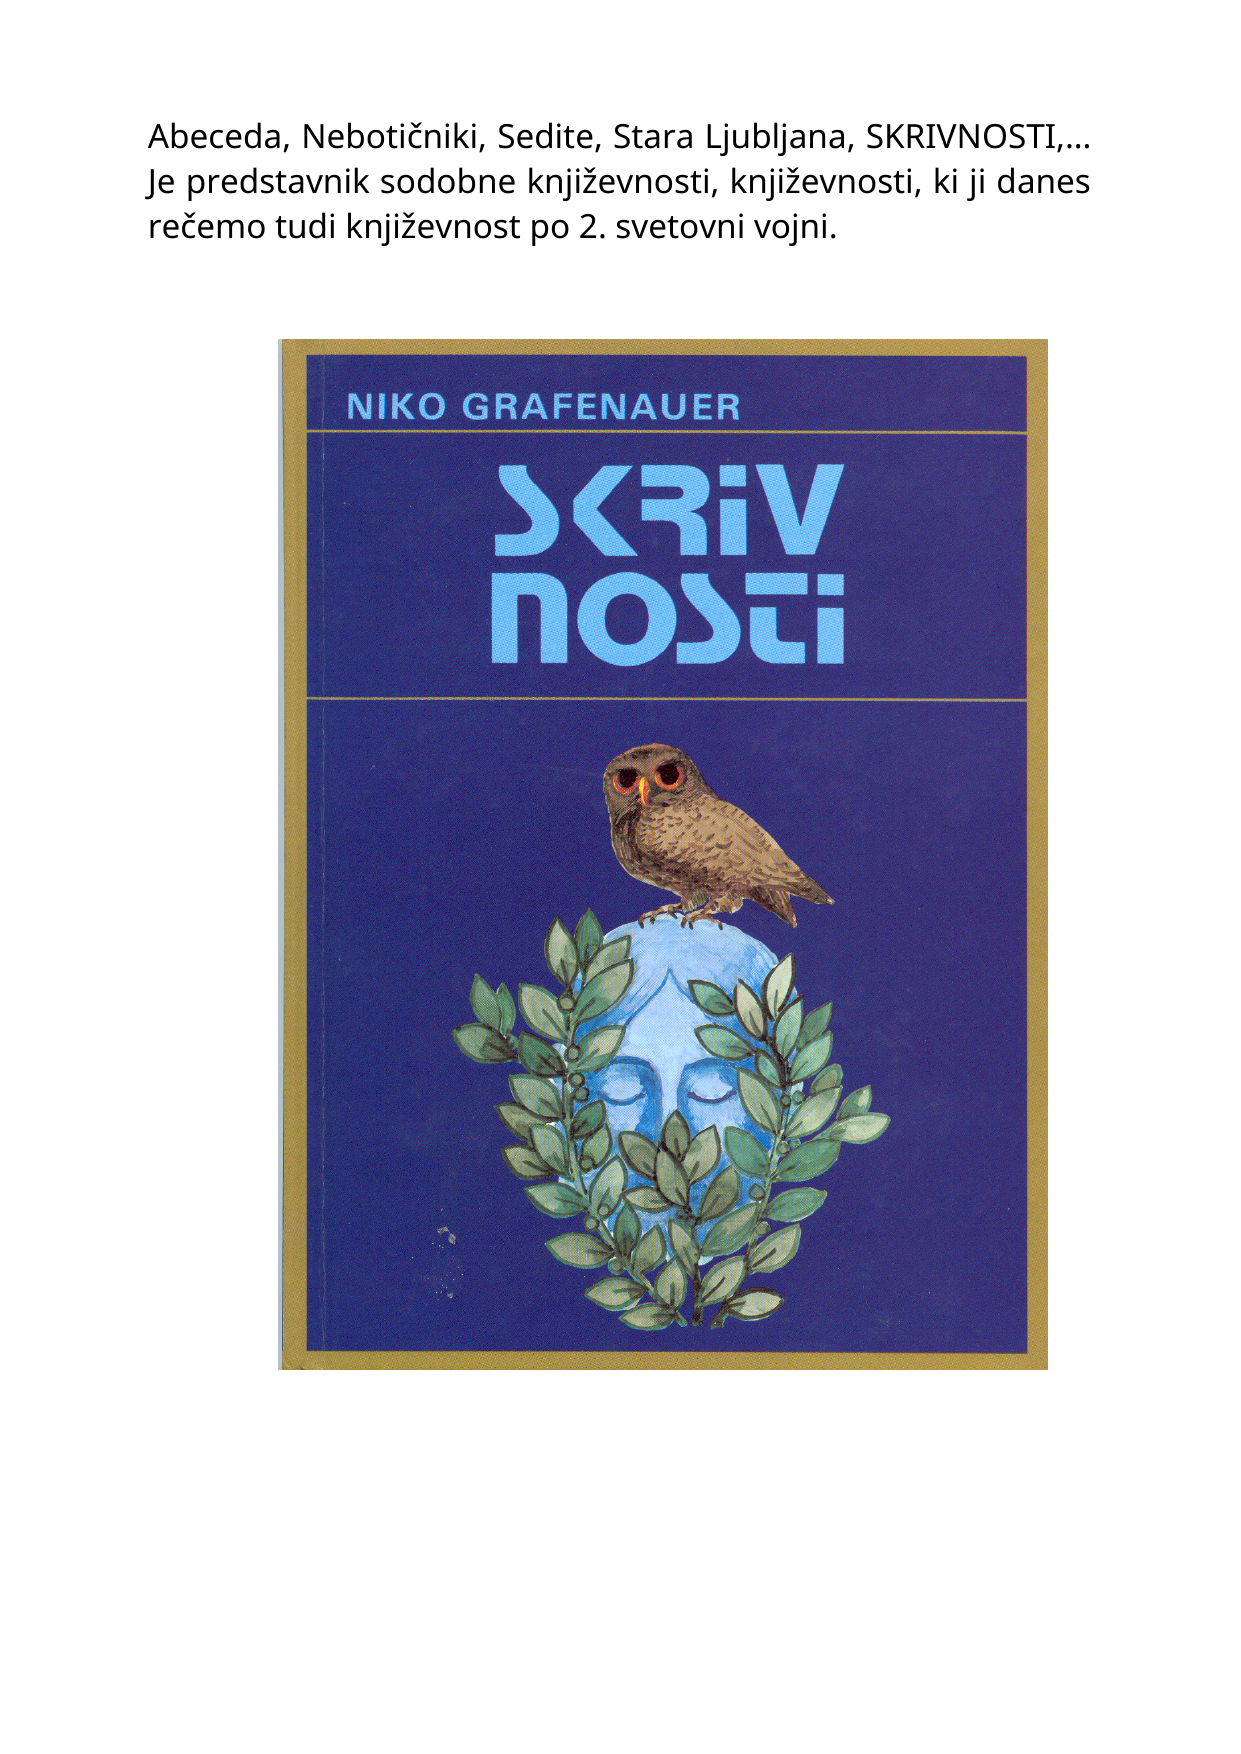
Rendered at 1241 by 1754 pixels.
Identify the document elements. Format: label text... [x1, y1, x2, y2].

text Abeceda, Nebotičniki, Sedite, Stara Ljubljana, SKRIVNOSTI,… Je predstavnik sodobne književnosti, književnosti, ki ji danes rečemo tudi književnost po 2. svetovni vojni. [148, 112, 1093, 249]
picture [278, 339, 1048, 1370]
